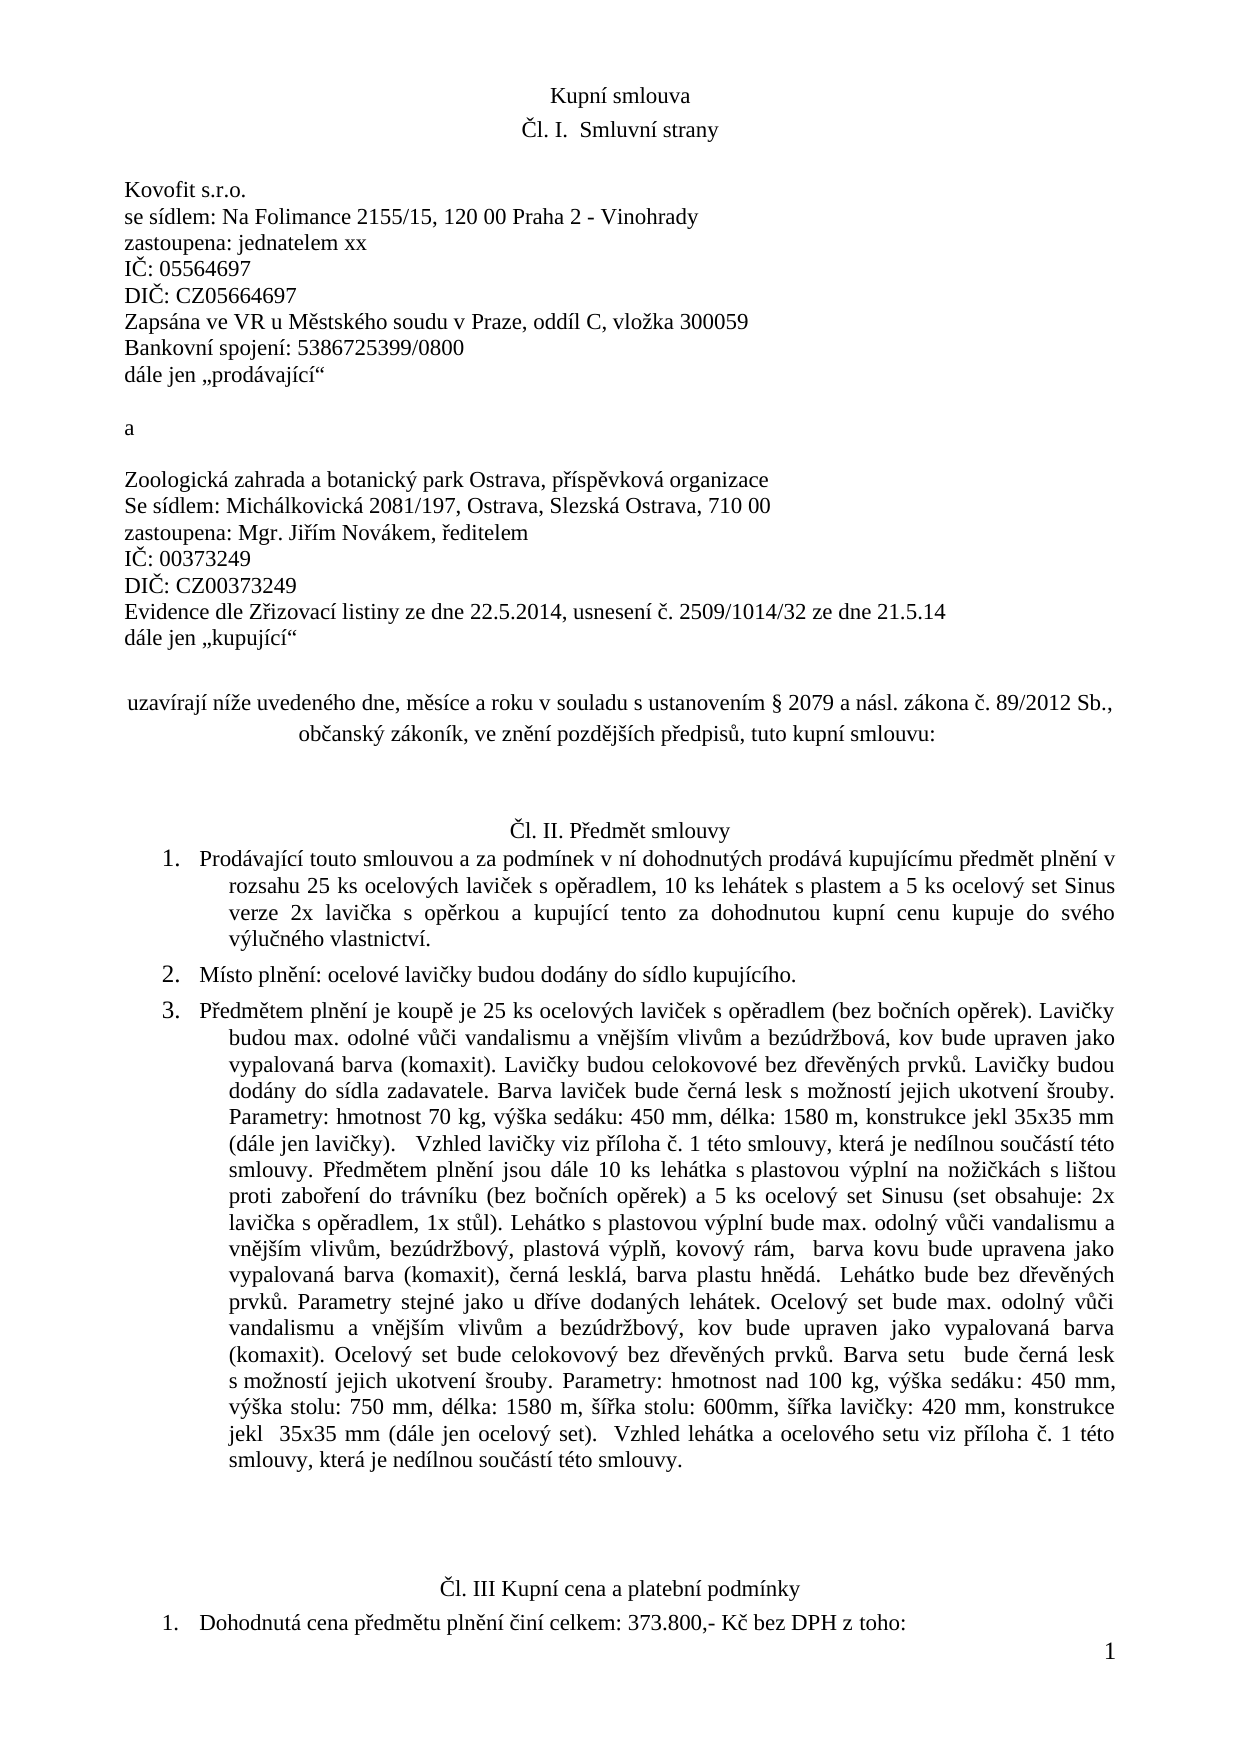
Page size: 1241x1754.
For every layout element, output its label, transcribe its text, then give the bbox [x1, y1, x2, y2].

text Zapsána ve VR u Městského soudu v Praze, oddíl C, vložka 300059 [124, 308, 1116, 334]
list Předmětem plnění je koupě je 25 ks ocelových laviček s opěradlem (bez bočních opěrek). Lavičky budou max. odolné vůči vandalismu a vnějším vlivům a bezúdržbová, kov bude upraven jako vypalovaná barva (komaxit). Lavičky budou celokovové bez dřevěných prvků. Lavičky budou dodány do sídla zadavatele. Barva laviček bude černá lesk s možností jejich ukotvení šrouby. Parametry: hmotnost 70 kg, výška sedáku: 450 mm, délka: 1580 m, konstrukce jekl 35x35 mm (dále jen lavičky). Vzhled lavičky viz příloha č. 1 této smlouvy, která je nedílnou součástí této smlouvy. Předmětem plnění jsou dále 10 ks lehátka s plastovou výplní na nožičkách s lištou proti zaboření do trávníku (bez bočních opěrek) a 5 ks ocelový set Sinusu (set obsahuje: 2x lavička s opěradlem, 1x stůl). Lehátko s plastovou výplní bude max. odolný vůči vandalismu a vnějším vlivům, bezúdržbový, plastová výplň, kovový rám, barva kovu bude upravena jako vypalovaná barva (komaxit), černá lesklá, barva plastu hnědá. Lehátko bude bez dřevěných prvků. Parametry stejné jako u dříve dodaných lehátek. Ocelový set bude max. odolný vůči vandalismu a vnějším vlivům a bezúdržbový, kov bude upraven jako vypalovaná barva (komaxit). Ocelový set bude celokovový bez dřevěných prvků. Barva setu bude černá lesk s možností jejich ukotvení šrouby. Parametry: hmotnost nad 100 kg, výška sedáku: 450 mm, výška stolu: 750 mm, délka: 1580 m, šířka stolu: 600mm, šířka lavičky: 420 mm, konstrukce jekl 35x35 mm (dále jen ocelový set). Vzhled lehátka a ocelového setu viz příloha č. 1 této smlouvy, která je nedílnou součástí této smlouvy. [162, 996, 1116, 1472]
text zastoupena: Mgr. Jiřím Novákem, ředitelem [124, 519, 1116, 545]
text zastoupena: jednatelem xx [124, 229, 1116, 255]
text Čl. II. Předmět smlouvy [124, 817, 1116, 843]
text IČ: 00373249 [124, 545, 1116, 572]
text DIČ: CZ05664697 [124, 282, 1116, 308]
text Bankovní spojení: 5386725399/0800 [124, 334, 1116, 361]
text Se sídlem: Michálkovická 2081/197, Ostrava, Slezská Ostrava, 710 00 [124, 493, 1116, 519]
text DIČ: CZ00373249 [124, 572, 1116, 598]
text Čl. I. Smluvní strany [124, 116, 1116, 142]
text Čl. III Kupní cena a platební podmínky [124, 1575, 1116, 1601]
text Kupní smlouva [124, 82, 1116, 108]
text dále jen „kupující“ [124, 624, 1116, 651]
text Evidence dle Zřizovací listiny ze dne 22.5.2014, usnesení č. 2509/1014/32 ze dne 21.5.14 [124, 598, 1116, 624]
text Kovofit s.r.o. [124, 176, 1116, 203]
text se sídlem: Na Folimance 2155/15, 120 00 Praha 2 - Vinohrady [124, 203, 1116, 229]
list Dohodnutá cena předmětu plnění činí celkem: 373.800,- Kč bez DPH z toho: [162, 1609, 1116, 1635]
text uzavírají níže uvedeného dne, měsíce a roku v souladu s ustanovením § 2079 a násl. zákona č. 89/2012 Sb., občanský zákoník, ve znění pozdějších předpisů, tuto kupní smlouvu: [124, 685, 1116, 746]
list Místo plnění: ocelové lavičky budou dodány do sídlo kupujícího. [162, 959, 1116, 988]
list Prodávající touto smlouvou a za podmínek v ní dohodnutých prodává kupujícímu předmět plnění v rozsahu 25 ks ocelových laviček s opěradlem, 10 ks lehátek s plastem a 5 ks ocelový set Sinus verze 2x lavička s opěrkou a kupující tento za dohodnutou kupní cenu kupuje do svého výlučného vlastnictví. [162, 843, 1116, 951]
text a [124, 413, 1116, 440]
text Zoologická zahrada a botanický park Ostrava, příspěvková organizace [124, 466, 1116, 493]
text IČ: 05564697 [124, 255, 1116, 282]
text dále jen „prodávající“ [124, 361, 1116, 387]
